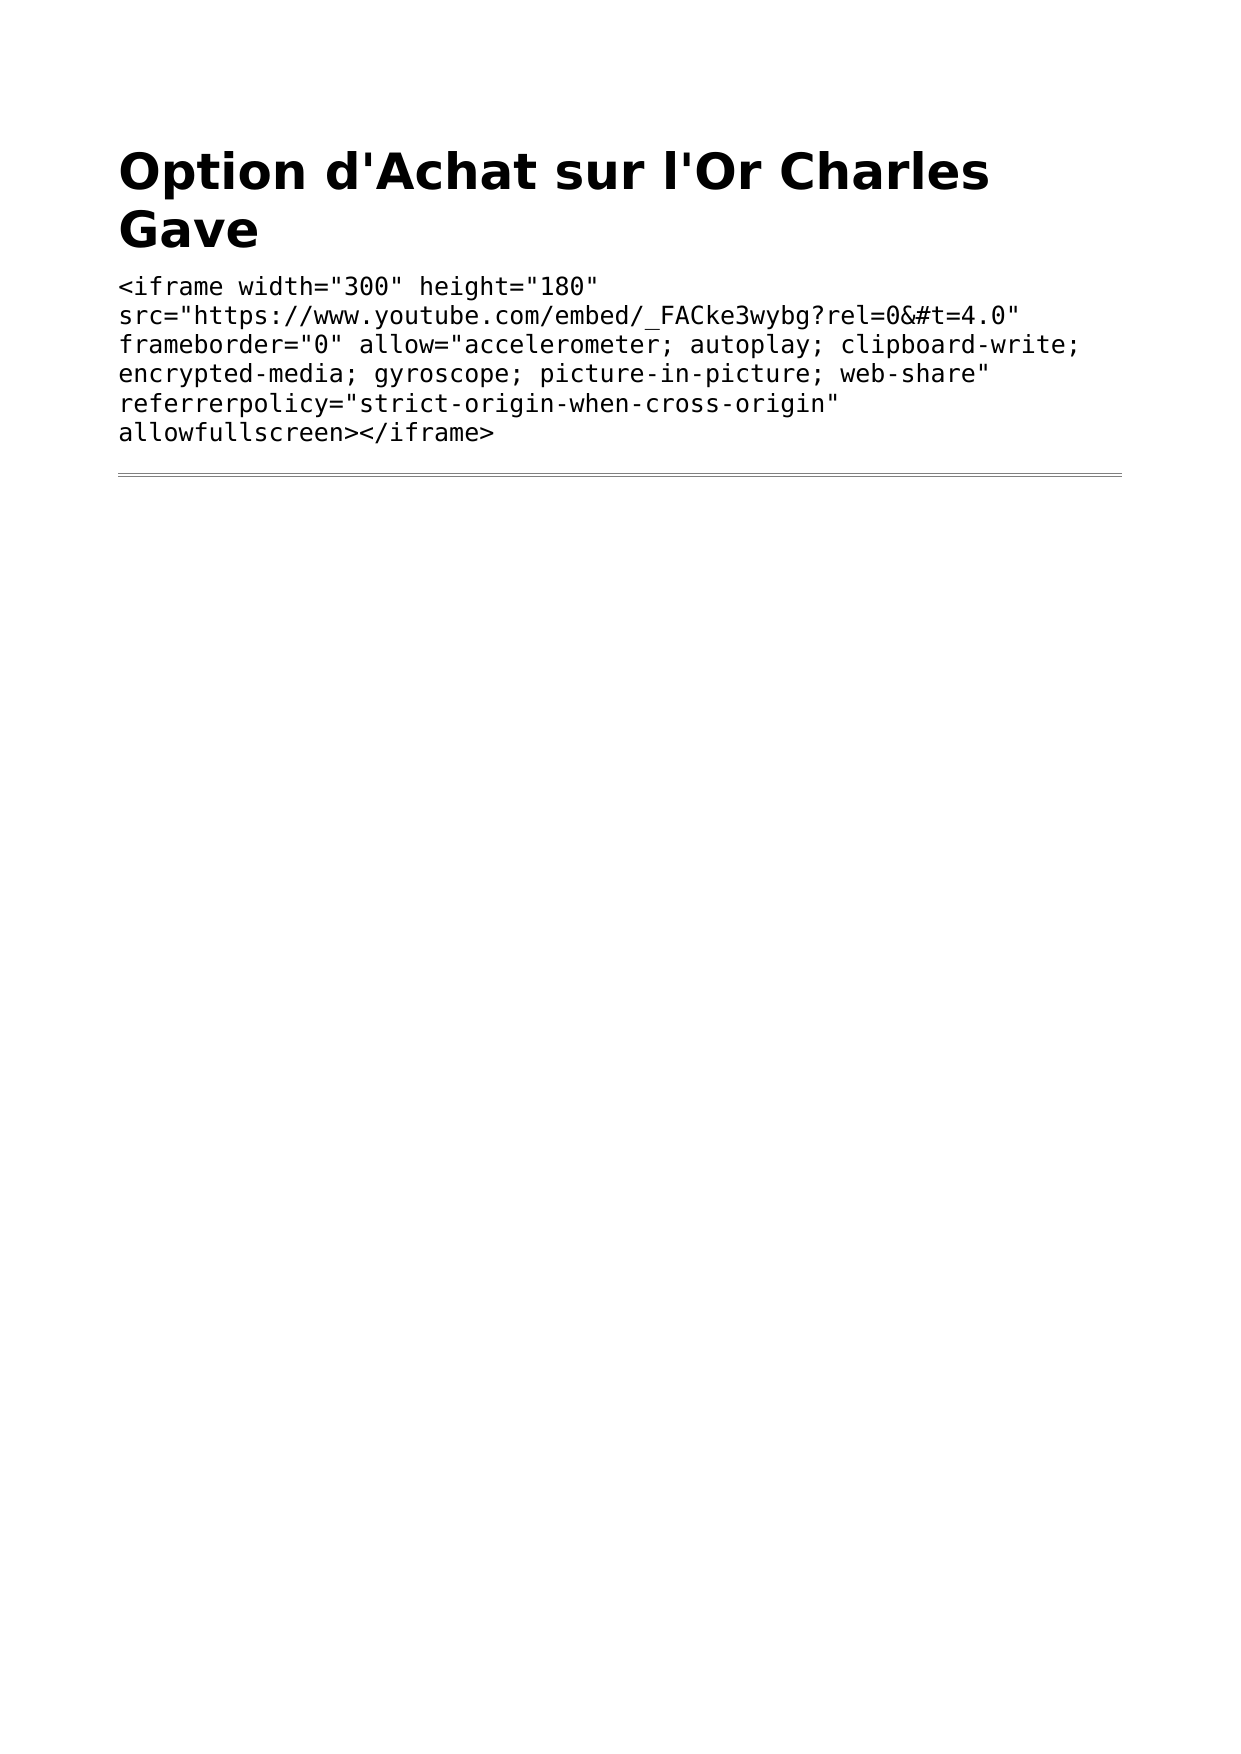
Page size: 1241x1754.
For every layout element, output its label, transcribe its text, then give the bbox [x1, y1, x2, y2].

text <iframe width="300" height="180" src="https://www.youtube.com/embed/_FACke3wybg?rel=0&#t=4.0" frameborder="0" allow="accelerometer; autoplay; clipboard-write; encrypted-media; gyroscope; picture-in-picture; web-share" referrerpolicy="strict-origin-when-cross-origin" allowfullscreen></iframe> [118, 272, 1122, 447]
subtitle Option d'Achat sur l'Or Charles Gave [118, 143, 1122, 259]
